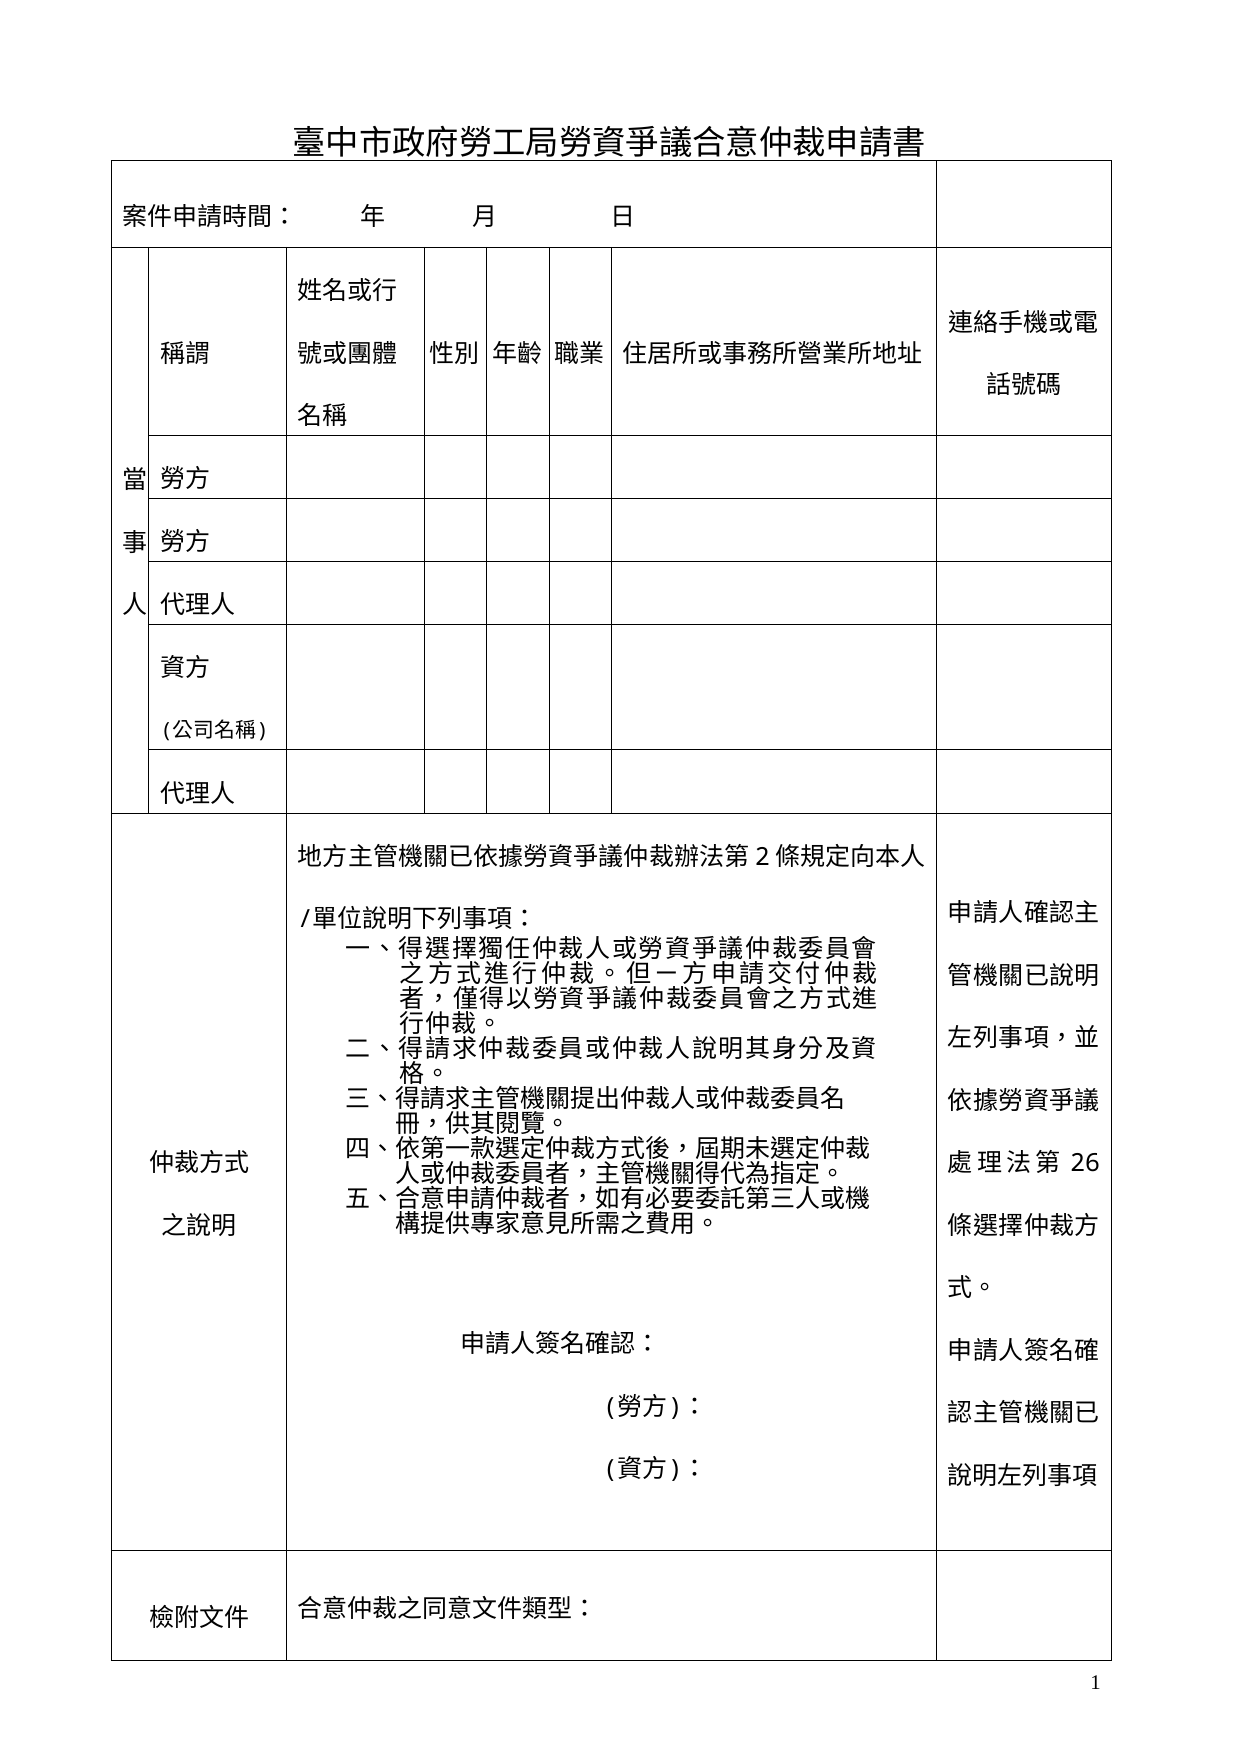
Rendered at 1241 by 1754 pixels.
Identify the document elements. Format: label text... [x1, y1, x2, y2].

table_header [937, 161, 1111, 247]
table_cell [425, 499, 486, 561]
table_cell [937, 1551, 1111, 1660]
table_cell 地方主管機關已依據勞資爭議仲裁辦法第2條規定向本人/單位說明下列事項： 一、得選擇獨任仲裁人或勞資爭議仲裁委員會之方式進行仲裁。但ㄧ方申請交付仲裁者，僅得以勞資爭議仲裁委員會之方式進行仲裁。 二、得請求仲裁委員或仲裁人說明其身分及資格。 三、得請求主管機關提出仲裁人或仲裁委員名冊，供其閱覽。 四、依第一款選定仲裁方式後，屆期未選定仲裁人或仲裁委員者，主管機關得代為指定。 五、合意申請仲裁者，如有必要委託第三人或機構提供專家意見所需之費用。 申請人簽名確認： (勞方)： (資方)： [287, 814, 936, 1550]
table_cell [287, 499, 424, 561]
text 臺中市政府勞工局勞資爭議合意仲裁申請書 [125, 23, 1213, 160]
table_cell [612, 499, 936, 561]
table_cell [550, 750, 611, 812]
table_cell [937, 436, 1111, 498]
table_cell [487, 562, 549, 624]
table_cell [612, 436, 936, 498]
table_cell [425, 436, 486, 498]
table_cell 代理人 [149, 750, 286, 812]
table_cell [287, 625, 424, 749]
table_cell [287, 750, 424, 812]
table_cell 申請人確認主管機關已說明左列事項，並依據勞資爭議處理法第26條選擇仲裁方式。 申請人簽名確認主管機關已說明左列事項 [937, 814, 1111, 1550]
table_cell [937, 499, 1111, 561]
table_cell 職業 [550, 248, 611, 435]
table_cell [487, 499, 549, 561]
table_cell 勞方 [149, 436, 286, 498]
table_cell [550, 562, 611, 624]
table_cell 年齡 [487, 248, 549, 435]
table_cell 合意仲裁之同意文件類型： [287, 1551, 936, 1660]
table_cell 連絡手機或電話號碼 [937, 248, 1111, 435]
table_cell [487, 625, 549, 749]
table_cell [937, 625, 1111, 749]
table_cell 住居所或事務所營業所地址 [612, 248, 936, 435]
table_cell 檢附文件 [112, 1551, 286, 1660]
table_cell [612, 750, 936, 812]
table_cell [487, 436, 549, 498]
table_header 案件申請時間： 年 月 日 [112, 161, 936, 247]
table_cell [612, 562, 936, 624]
table_cell [287, 562, 424, 624]
table_cell 勞方 [149, 499, 286, 561]
table_cell [425, 562, 486, 624]
table_cell [550, 436, 611, 498]
table_cell [287, 436, 424, 498]
table_cell [550, 625, 611, 749]
table_cell [425, 750, 486, 812]
table_cell 當事人 [112, 248, 148, 812]
table_cell [612, 625, 936, 749]
table_cell [425, 625, 486, 749]
table_cell 仲裁方式 之說明 [112, 814, 286, 1550]
table_cell [487, 750, 549, 812]
table_cell 資方 (公司名稱) [149, 625, 286, 749]
table_cell [550, 499, 611, 561]
table_cell 姓名或行號或團體名稱 [287, 248, 424, 435]
table_cell 代理人 [149, 562, 286, 624]
table_cell [937, 750, 1111, 812]
table_cell 稱謂 [149, 248, 286, 435]
table_cell [937, 562, 1111, 624]
table_cell 性別 [425, 248, 486, 435]
